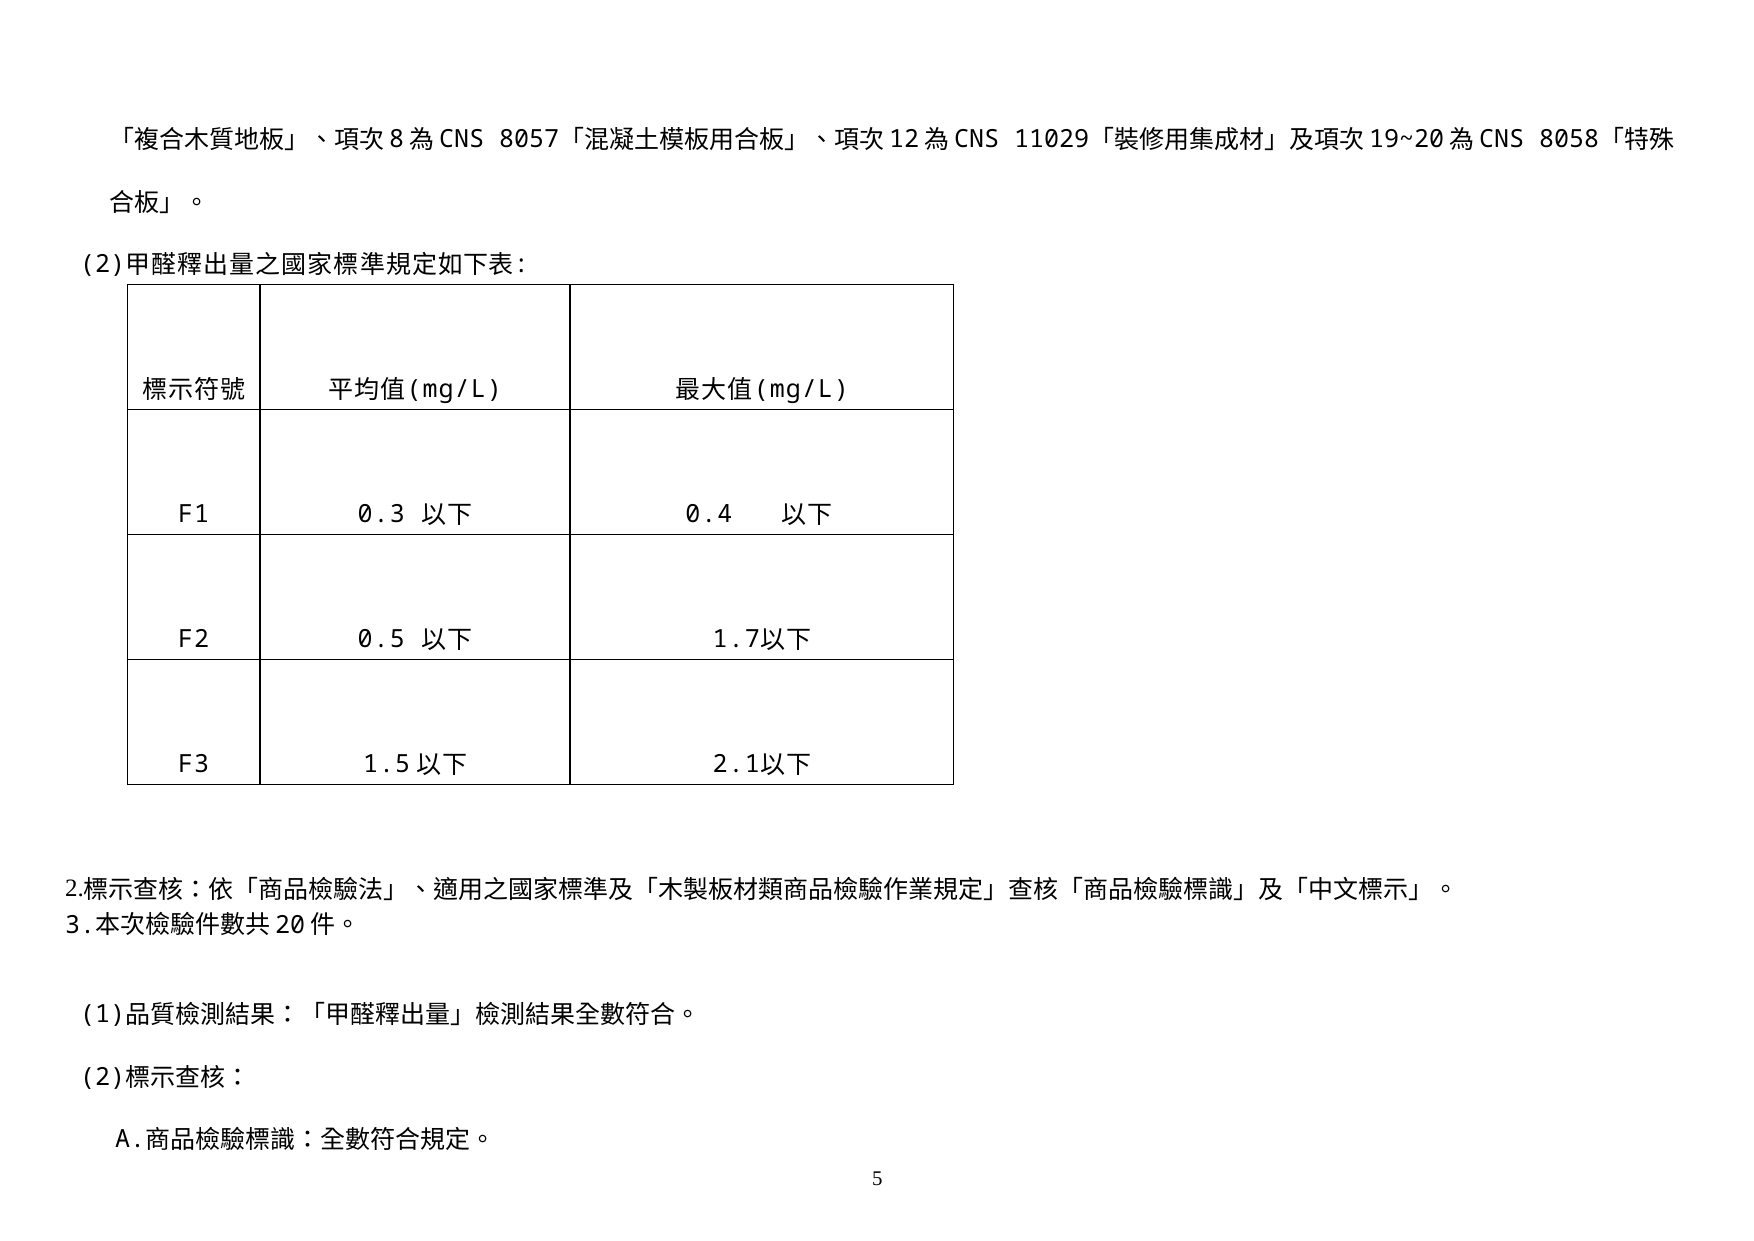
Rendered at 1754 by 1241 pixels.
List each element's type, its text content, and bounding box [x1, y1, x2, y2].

text (1)品質檢測結果：「甲醛釋出量」檢測結果全數符合。 [65, 971, 1689, 1034]
table_header 最大值(mg/L) [571, 285, 953, 409]
table_cell F3 [128, 660, 259, 784]
table_cell 以下 [571, 535, 953, 659]
table_cell 0.4 以下 [571, 410, 953, 534]
text 2.標示查核：依「商品檢驗法」、適用之國家標準及「木製板材類商品檢驗作業規定」查核「商品檢驗標識」及「中文標示」。 [65, 846, 1689, 909]
table_header 標示符號 [128, 285, 259, 409]
table_cell 0.5 以下 [261, 535, 569, 659]
table_header 平均值(mg/L) [261, 285, 569, 409]
table_cell 0.3 以下 [261, 410, 569, 534]
text A.商品檢驗標識：全數符合規定。 [65, 1096, 1689, 1159]
table_cell F1 [128, 410, 259, 534]
text 「複合木質地板」、項次8為CNS 8057「混凝土模板用合板」、項次12為CNS 11029「裝修用集成材」及項次19~20為CNS 8058「特殊合板」。 [79, 96, 1689, 221]
text (2)標示查核： [65, 1034, 1689, 1096]
table_cell 1.5以下 [261, 660, 569, 784]
table_cell 以下 [571, 660, 953, 784]
text 3.本次檢驗件數共20件。 [65, 909, 1689, 940]
table_cell F2 [128, 535, 259, 659]
text (2)甲醛釋出量之國家標準規定如下表: [80, 221, 1689, 284]
